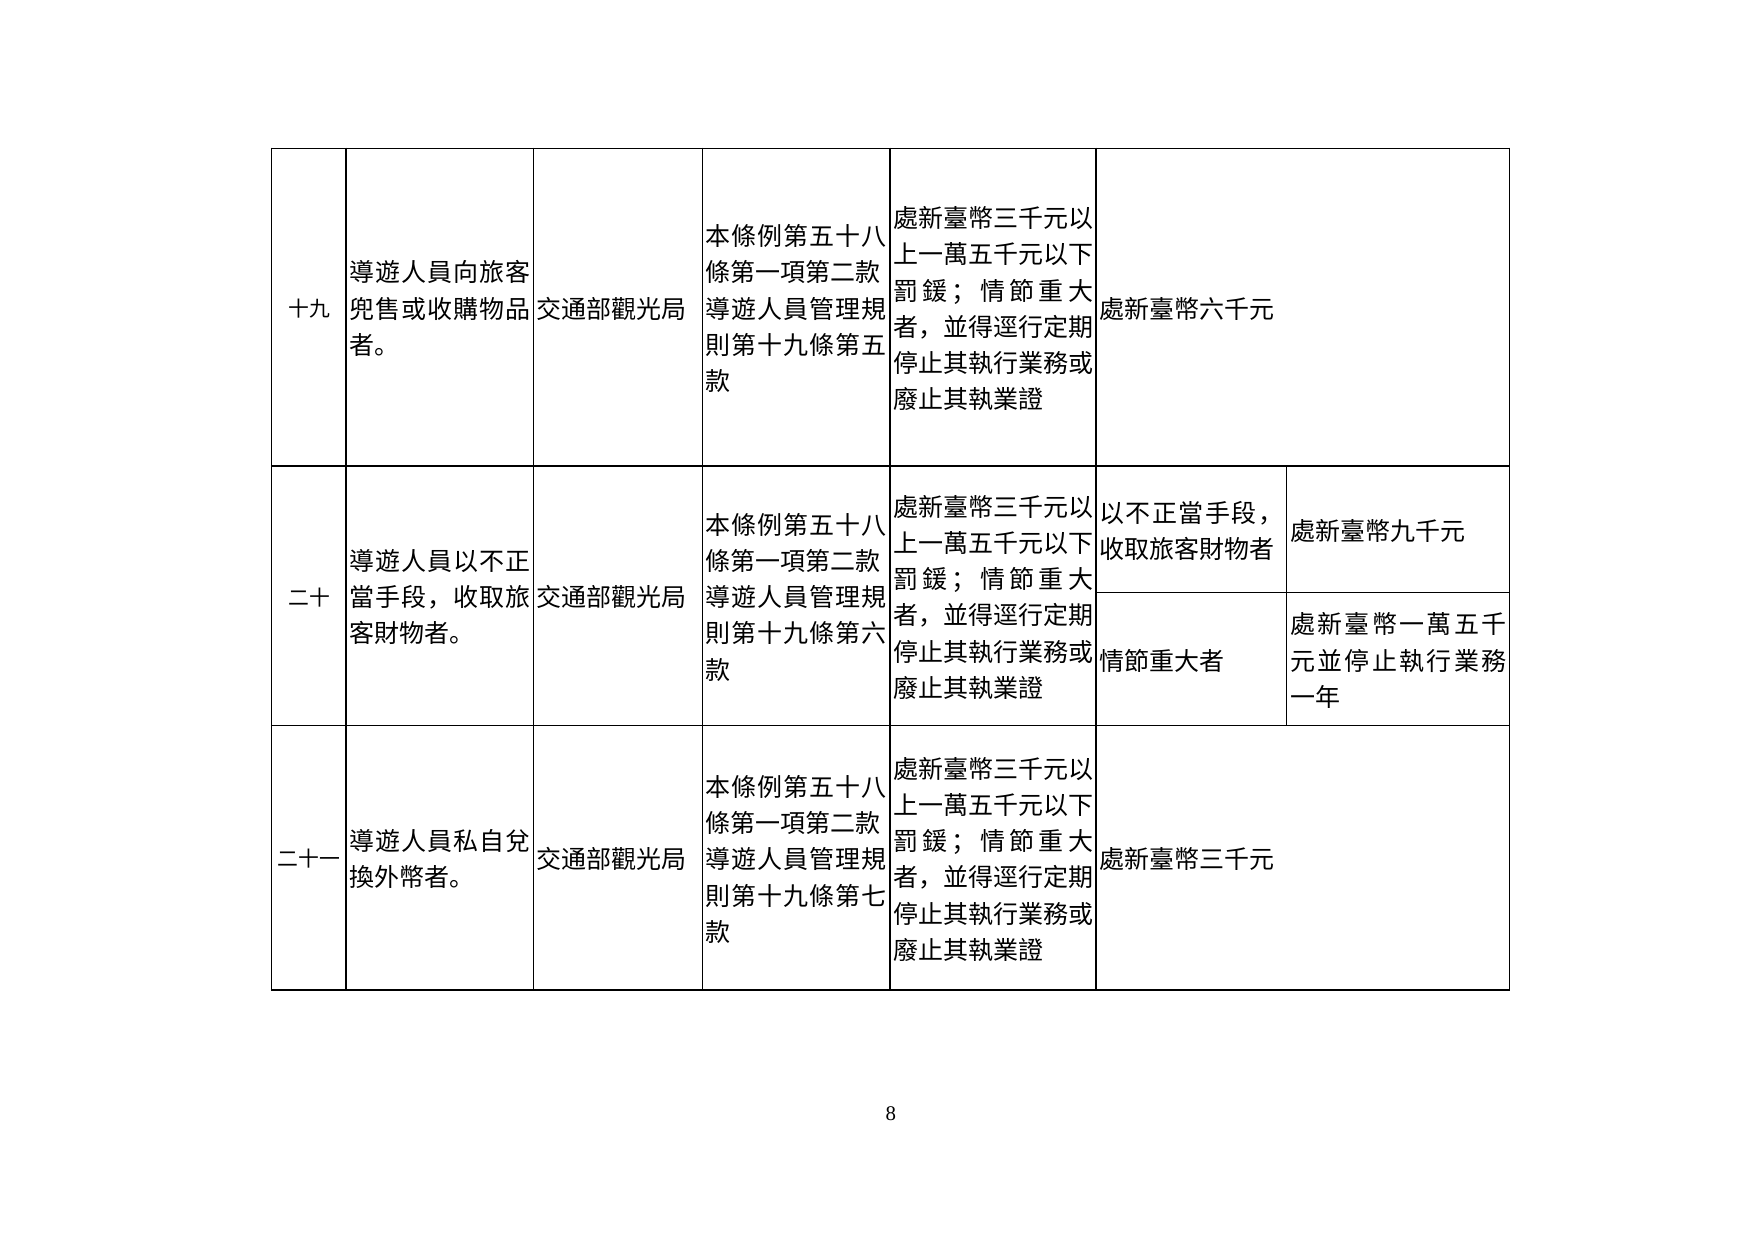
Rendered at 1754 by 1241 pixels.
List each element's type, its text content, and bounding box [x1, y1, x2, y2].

table_cell 交通部觀光局 [534, 467, 702, 725]
table_cell 處新臺幣三千元以上一萬五千元以下罰鍰；情節重大者，並得逕行定期停止其執行業務或廢止其執業證 [891, 149, 1095, 465]
table_cell 本條例第五十八條第一項第二款 導遊人員管理規則第十九條第五款 [703, 149, 889, 465]
table_cell 以不正當手段，收取旅客財物者 [1097, 467, 1286, 592]
table_cell 導遊人員私自兌換外幣者。 [347, 726, 533, 989]
table_cell 處新臺幣三千元以上一萬五千元以下罰鍰；情節重大者，並得逕行定期停止其執行業務或廢止其執業證 [891, 467, 1095, 725]
table_cell 導遊人員向旅客兜售或收購物品者。 [347, 149, 533, 465]
table_cell 導遊人員以不正當手段，收取旅客財物者。 [347, 467, 533, 725]
table_cell 情節重大者 [1097, 593, 1286, 725]
table_cell 處新臺幣九千元 [1287, 467, 1509, 592]
table_cell 處新臺幣三千元以上一萬五千元以下罰鍰；情節重大者，並得逕行定期停止其執行業務或廢止其執業證 [891, 726, 1095, 989]
table_cell 二十一 [272, 726, 345, 989]
table_cell 交通部觀光局 [534, 726, 702, 989]
table_cell 處新臺幣三千元 [1097, 726, 1509, 989]
table_cell 交通部觀光局 [534, 149, 702, 465]
table_cell 本條例第五十八條第一項第二款 導遊人員管理規則第十九條第六款 [703, 467, 889, 725]
table_cell 本條例第五十八條第一項第二款 導遊人員管理規則第十九條第七款 [703, 726, 889, 989]
table_cell 處新臺幣六千元 [1097, 149, 1509, 465]
table_cell 處新臺幣一萬五千元並停止執行業務一年 [1287, 593, 1509, 725]
table_cell 二十 [272, 467, 345, 725]
table_cell 十九 [272, 149, 345, 465]
